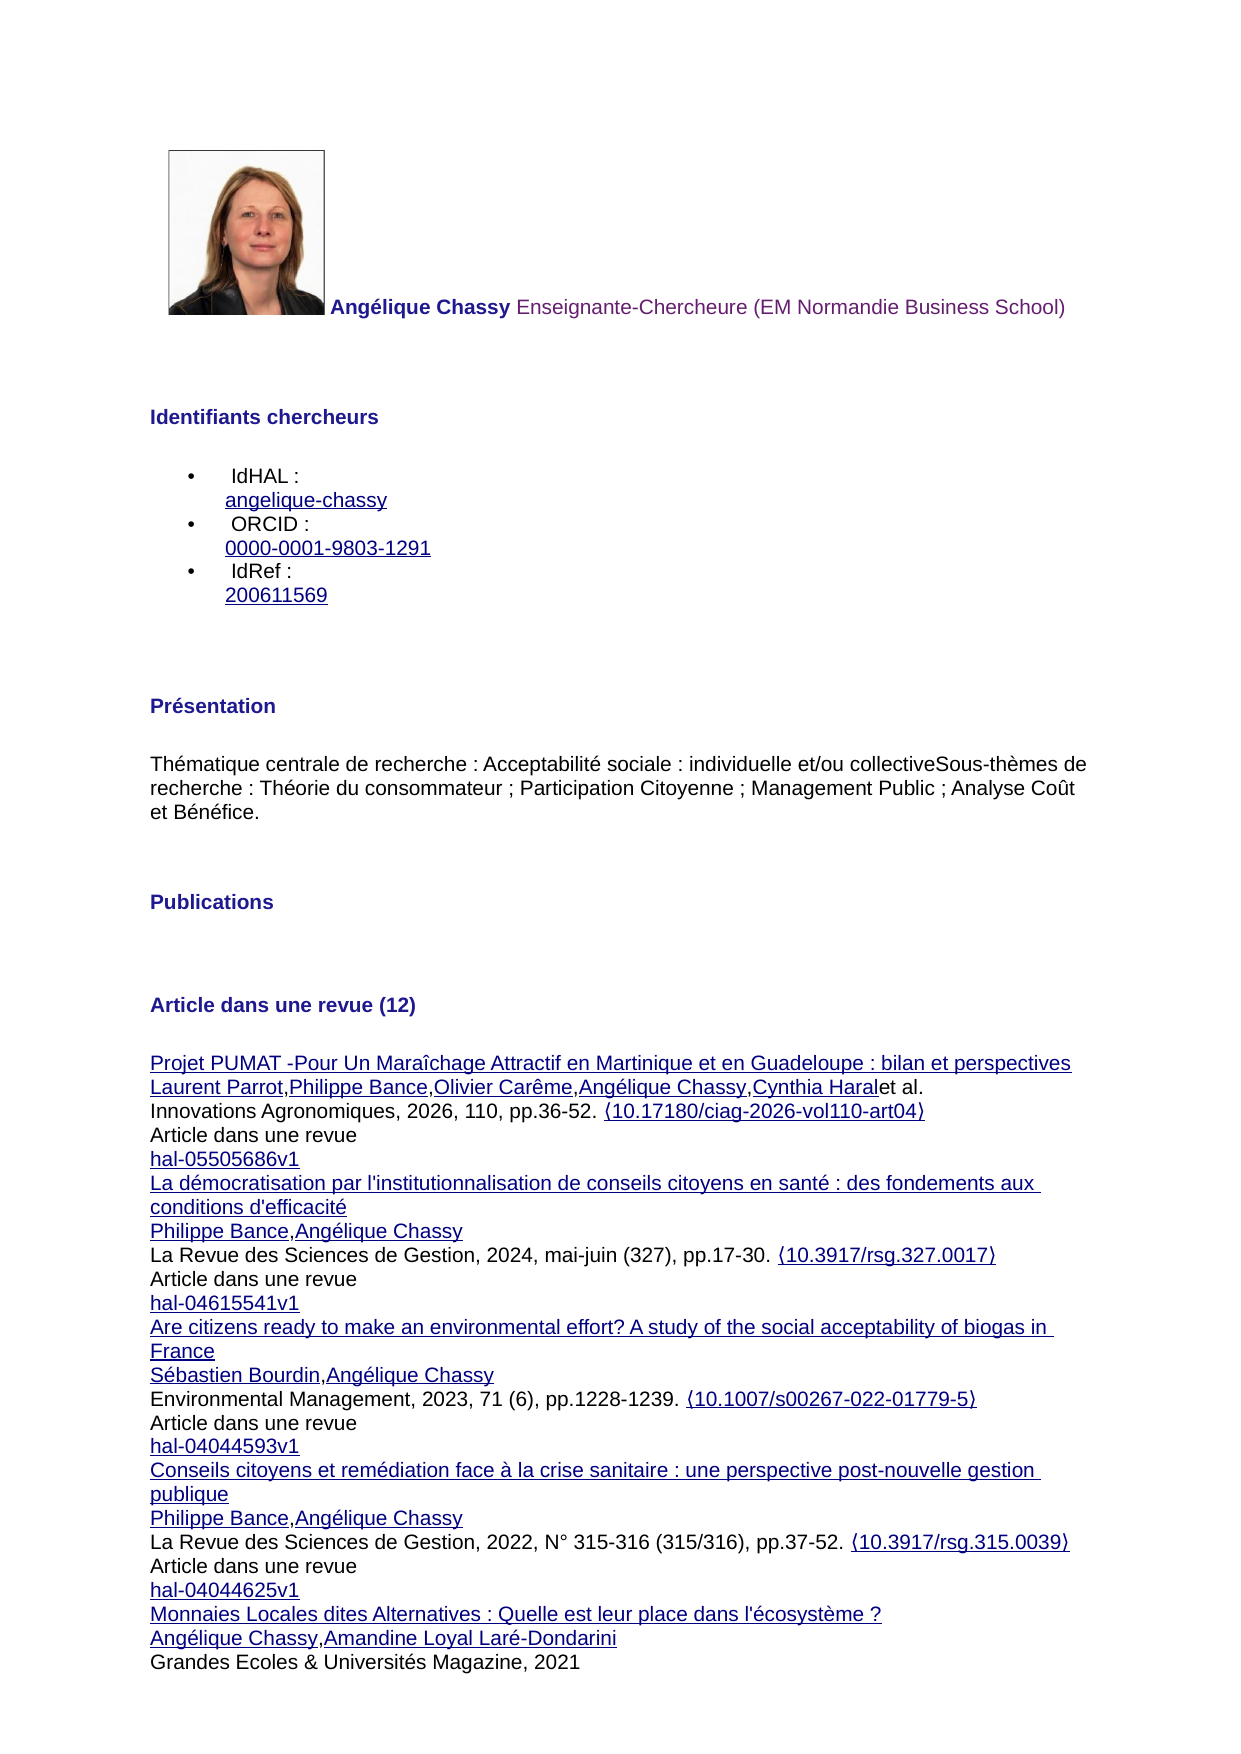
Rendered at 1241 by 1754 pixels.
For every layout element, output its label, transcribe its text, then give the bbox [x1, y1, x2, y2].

list IdHAL : [187, 463, 1090, 487]
subtitle Présentation [150, 694, 1090, 718]
table_header Projet PUMAT -Pour Un Maraîchage Attractif en Martinique et en Guadeloupe : bilan et perspectives Laurent Parrot,Philippe Bance,Olivier Carême,Angélique Chassy,Cynthia Haralet al. Innovations Agronomiques, 2026, 110, pp.36-52. ⟨10.17180/ciag-2026-vol110-art04⟩ Article dans une revue hal-05505686v1 [150, 1051, 1090, 1171]
subtitle Angélique Chassy Enseignante-Chercheure (EM Normandie Business School) [150, 150, 1090, 319]
table_cell Conseils citoyens et remédiation face à la crise sanitaire : une perspective post-nouvelle gestion publique Philippe Bance,Angélique Chassy La Revue des Sciences de Gestion, 2022, N° 315-316 (315/316), pp.37-52. ⟨10.3917/rsg.315.0039⟩ Article dans une revue hal-04044625v1 [150, 1458, 1090, 1602]
table_cell Monnaies Locales dites Alternatives : Quelle est leur place dans l'écosystème ? Angélique Chassy,Amandine Loyal Laré-Dondarini Grandes Ecoles & Universités Magazine, 2021 [150, 1602, 1090, 1674]
list ORCID : [187, 511, 1090, 535]
table_cell La démocratisation par l'institutionnalisation de conseils citoyens en santé : des fondements aux conditions d'efficacité Philippe Bance,Angélique Chassy La Revue des Sciences de Gestion, 2024, mai-juin (327), pp.17-30. ⟨10.3917/rsg.327.0017⟩ Article dans une revue hal-04615541v1 [150, 1171, 1090, 1314]
table_cell Are citizens ready to make an environmental effort? A study of the social acceptability of biogas in France Sébastien Bourdin,Angélique Chassy Environmental Management, 2023, 71 (6), pp.1228-1239. ⟨10.1007/s00267-022-01779-5⟩ Article dans une revue hal-04044593v1 [150, 1315, 1090, 1458]
list 0000-0001-9803-1291 [187, 535, 1090, 559]
picture [168, 150, 325, 315]
list 200611569 [187, 583, 1090, 607]
subtitle Publications [150, 889, 1090, 913]
text Thématique centrale de recherche : Acceptabilité sociale : individuelle et/ou collectiveSous-thèmes de recherche : Théorie du consommateur ; Participation Citoyenne ; Management Public ; Analyse Coût et Bénéfice. [150, 752, 1090, 824]
list IdRef : [187, 559, 1090, 583]
list angelique-chassy [187, 487, 1090, 511]
subtitle Article dans une revue (12) [150, 993, 1090, 1017]
subtitle Identifiants chercheurs [150, 405, 1090, 429]
